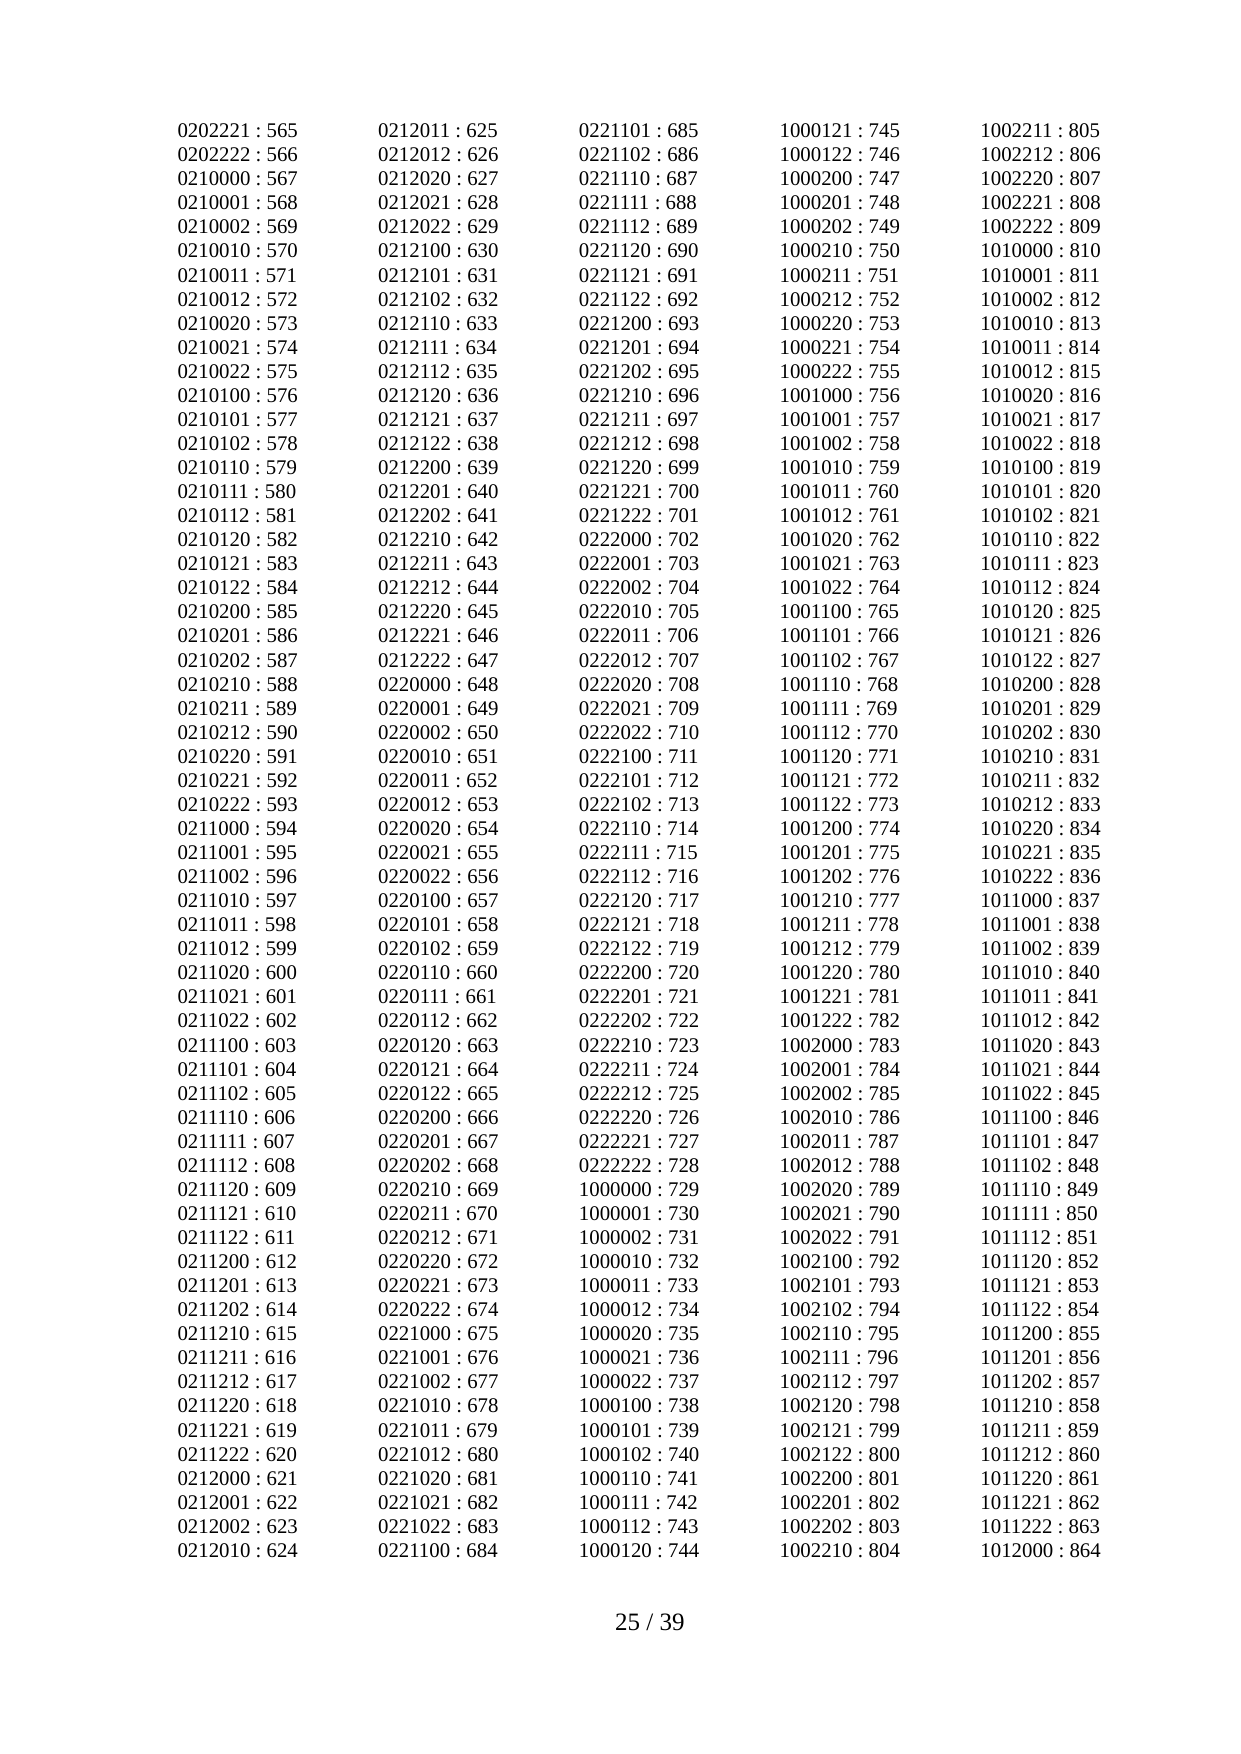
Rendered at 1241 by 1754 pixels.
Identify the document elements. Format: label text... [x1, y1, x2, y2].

text 0212202 : 641 [319, 503, 519, 527]
text 0221222 : 701 [519, 503, 720, 527]
text 1011112 : 851 [921, 1225, 1122, 1249]
text 0221212 : 698 [519, 431, 720, 455]
text 1001211 : 778 [720, 912, 921, 936]
text 0212101 : 631 [319, 262, 519, 287]
text 1011012 : 842 [921, 1008, 1122, 1032]
text 1011202 : 857 [921, 1369, 1122, 1393]
text 0221122 : 692 [519, 287, 720, 311]
text 0212120 : 636 [319, 383, 519, 407]
text 1011020 : 843 [921, 1032, 1122, 1057]
text 1010122 : 827 [921, 647, 1122, 672]
text 0210200 : 585 [118, 599, 319, 623]
text 1011110 : 849 [921, 1177, 1122, 1201]
text 1002000 : 783 [720, 1032, 921, 1057]
text 1001221 : 781 [720, 984, 921, 1008]
text 1002120 : 798 [720, 1393, 921, 1417]
text 1000202 : 749 [720, 214, 921, 238]
text 1002202 : 803 [720, 1514, 921, 1538]
text 0220021 : 655 [319, 840, 519, 864]
text 0222110 : 714 [519, 816, 720, 840]
text 0220101 : 658 [319, 912, 519, 936]
text 0222010 : 705 [519, 599, 720, 623]
text 0211120 : 609 [118, 1177, 319, 1201]
text 1001102 : 767 [720, 647, 921, 672]
text 1001010 : 759 [720, 455, 921, 479]
text 0222210 : 723 [519, 1032, 720, 1057]
text 0220121 : 664 [319, 1057, 519, 1081]
text 0221110 : 687 [519, 166, 720, 190]
text 1002220 : 807 [921, 166, 1122, 190]
text 1010201 : 829 [921, 696, 1122, 720]
text 1001110 : 768 [720, 672, 921, 696]
text 0212201 : 640 [319, 479, 519, 503]
text 1011222 : 863 [921, 1514, 1122, 1538]
text 0210022 : 575 [118, 359, 319, 383]
text 0210111 : 580 [118, 479, 319, 503]
text 0212110 : 633 [319, 311, 519, 335]
text 1010020 : 816 [921, 383, 1122, 407]
text 1000221 : 754 [720, 335, 921, 359]
text 0212112 : 635 [319, 359, 519, 383]
text 0211212 : 617 [118, 1369, 319, 1393]
text 1002112 : 797 [720, 1369, 921, 1393]
text 0212102 : 632 [319, 287, 519, 311]
text 0220102 : 659 [319, 936, 519, 960]
text 0220201 : 667 [319, 1129, 519, 1153]
text 1002012 : 788 [720, 1153, 921, 1177]
text 1002020 : 789 [720, 1177, 921, 1201]
text 1010011 : 814 [921, 335, 1122, 359]
text 0222012 : 707 [519, 647, 720, 672]
text 1000201 : 748 [720, 190, 921, 214]
text 1011200 : 855 [921, 1321, 1122, 1345]
text 0212010 : 624 [118, 1538, 319, 1562]
text 1010222 : 836 [921, 864, 1122, 888]
text 1002222 : 809 [921, 214, 1122, 238]
text 1010002 : 812 [921, 287, 1122, 311]
text 0220210 : 669 [319, 1177, 519, 1201]
text 1002200 : 801 [720, 1466, 921, 1490]
text 0220202 : 668 [319, 1153, 519, 1177]
text 1010120 : 825 [921, 599, 1122, 623]
text 1000020 : 735 [519, 1321, 720, 1345]
text 1011102 : 848 [921, 1153, 1122, 1177]
text 0202221 : 565 [118, 118, 319, 142]
text 1000120 : 744 [519, 1538, 720, 1562]
text 0221201 : 694 [519, 335, 720, 359]
text 1002121 : 799 [720, 1417, 921, 1442]
text 0212111 : 634 [319, 335, 519, 359]
text 0222120 : 717 [519, 888, 720, 912]
text 1011022 : 845 [921, 1081, 1122, 1105]
text 1010210 : 831 [921, 744, 1122, 768]
text 0220222 : 674 [319, 1297, 519, 1321]
text 1002002 : 785 [720, 1081, 921, 1105]
text 0222201 : 721 [519, 984, 720, 1008]
text 0221021 : 682 [319, 1490, 519, 1514]
text 0212220 : 645 [319, 599, 519, 623]
text 0222212 : 725 [519, 1081, 720, 1105]
text 1001000 : 756 [720, 383, 921, 407]
text 0222011 : 706 [519, 623, 720, 647]
text 1000210 : 750 [720, 238, 921, 262]
text 0221101 : 685 [519, 118, 720, 142]
text 0211211 : 616 [118, 1345, 319, 1369]
text 0222221 : 727 [519, 1129, 720, 1153]
text 0210002 : 569 [118, 214, 319, 238]
text 1001100 : 765 [720, 599, 921, 623]
text 0211111 : 607 [118, 1129, 319, 1153]
text 1000220 : 753 [720, 311, 921, 335]
text 0222100 : 711 [519, 744, 720, 768]
text 1000112 : 743 [519, 1514, 720, 1538]
text 1001210 : 777 [720, 888, 921, 912]
text 1001001 : 757 [720, 407, 921, 431]
text 1012000 : 864 [921, 1538, 1122, 1562]
text 1001002 : 758 [720, 431, 921, 455]
text 1001120 : 771 [720, 744, 921, 768]
text 0210110 : 579 [118, 455, 319, 479]
text 1000002 : 731 [519, 1225, 720, 1249]
text 0222211 : 724 [519, 1057, 720, 1081]
text 0211210 : 615 [118, 1321, 319, 1345]
text 0212222 : 647 [319, 647, 519, 672]
text 1011211 : 859 [921, 1417, 1122, 1442]
text 0210011 : 571 [118, 262, 319, 287]
text 1010010 : 813 [921, 311, 1122, 335]
text 0212021 : 628 [319, 190, 519, 214]
text 0222121 : 718 [519, 912, 720, 936]
text 0212100 : 630 [319, 238, 519, 262]
text 0220212 : 671 [319, 1225, 519, 1249]
text 0221112 : 689 [519, 214, 720, 238]
text 0210120 : 582 [118, 527, 319, 551]
text 1001201 : 775 [720, 840, 921, 864]
text 1010001 : 811 [921, 262, 1122, 287]
text 0220200 : 666 [319, 1105, 519, 1129]
text 0222000 : 702 [519, 527, 720, 551]
text 1000122 : 746 [720, 142, 921, 166]
text 1000200 : 747 [720, 166, 921, 190]
text 1000000 : 729 [519, 1177, 720, 1201]
text 1000211 : 751 [720, 262, 921, 287]
text 1000021 : 736 [519, 1345, 720, 1369]
text 0222200 : 720 [519, 960, 720, 984]
text 1002212 : 806 [921, 142, 1122, 166]
text 1011010 : 840 [921, 960, 1122, 984]
text 1000102 : 740 [519, 1442, 720, 1466]
text 1011021 : 844 [921, 1057, 1122, 1081]
text 1001101 : 766 [720, 623, 921, 647]
text 0220010 : 651 [319, 744, 519, 768]
text 1000110 : 741 [519, 1466, 720, 1490]
text 1000011 : 733 [519, 1273, 720, 1297]
text 0220111 : 661 [319, 984, 519, 1008]
text 0221210 : 696 [519, 383, 720, 407]
text 1002210 : 804 [720, 1538, 921, 1562]
text 0222202 : 722 [519, 1008, 720, 1032]
text 0210100 : 576 [118, 383, 319, 407]
text 1001200 : 774 [720, 816, 921, 840]
text 0221120 : 690 [519, 238, 720, 262]
text 1002122 : 800 [720, 1442, 921, 1466]
text 0211022 : 602 [118, 1008, 319, 1032]
text 1000111 : 742 [519, 1490, 720, 1514]
text 0211112 : 608 [118, 1153, 319, 1177]
text 1002101 : 793 [720, 1273, 921, 1297]
text 0220011 : 652 [319, 768, 519, 792]
text 1011121 : 853 [921, 1273, 1122, 1297]
text 0210202 : 587 [118, 647, 319, 672]
text 0220220 : 672 [319, 1249, 519, 1273]
text 0212122 : 638 [319, 431, 519, 455]
text 0221100 : 684 [319, 1538, 519, 1562]
text 1011002 : 839 [921, 936, 1122, 960]
text 1011212 : 860 [921, 1442, 1122, 1466]
text 0212022 : 629 [319, 214, 519, 238]
text 1000012 : 734 [519, 1297, 720, 1321]
text 0210021 : 574 [118, 335, 319, 359]
text 1000101 : 739 [519, 1417, 720, 1442]
text 1001122 : 773 [720, 792, 921, 816]
text 0220002 : 650 [319, 720, 519, 744]
text 0220001 : 649 [319, 696, 519, 720]
text 0211100 : 603 [118, 1032, 319, 1057]
text 0221000 : 675 [319, 1321, 519, 1345]
text 0212001 : 622 [118, 1490, 319, 1514]
text 1002221 : 808 [921, 190, 1122, 214]
text 0222122 : 719 [519, 936, 720, 960]
text 1002102 : 794 [720, 1297, 921, 1321]
text 0210201 : 586 [118, 623, 319, 647]
text 0221102 : 686 [519, 142, 720, 166]
text 0220211 : 670 [319, 1201, 519, 1225]
text 1002211 : 805 [921, 118, 1122, 142]
text 1011221 : 862 [921, 1490, 1122, 1514]
text 1001202 : 776 [720, 864, 921, 888]
text 0211221 : 619 [118, 1417, 319, 1442]
text 1001020 : 762 [720, 527, 921, 551]
text 1002011 : 787 [720, 1129, 921, 1153]
text 0221011 : 679 [319, 1417, 519, 1442]
text 1001112 : 770 [720, 720, 921, 744]
text 0211222 : 620 [118, 1442, 319, 1466]
text 0202222 : 566 [118, 142, 319, 166]
text 1010200 : 828 [921, 672, 1122, 696]
text 0221121 : 691 [519, 262, 720, 287]
text 1011120 : 852 [921, 1249, 1122, 1273]
text 1011122 : 854 [921, 1297, 1122, 1321]
text 0220221 : 673 [319, 1273, 519, 1297]
text 1010101 : 820 [921, 479, 1122, 503]
text 1000010 : 732 [519, 1249, 720, 1273]
text 0220112 : 662 [319, 1008, 519, 1032]
text 1002201 : 802 [720, 1490, 921, 1514]
text 1001022 : 764 [720, 575, 921, 599]
text 0221202 : 695 [519, 359, 720, 383]
text 1011001 : 838 [921, 912, 1122, 936]
text 0211001 : 595 [118, 840, 319, 864]
text 0211021 : 601 [118, 984, 319, 1008]
text 1010021 : 817 [921, 407, 1122, 431]
text 0210211 : 589 [118, 696, 319, 720]
text 0221211 : 697 [519, 407, 720, 431]
text 0222111 : 715 [519, 840, 720, 864]
text 1001121 : 772 [720, 768, 921, 792]
text 1000212 : 752 [720, 287, 921, 311]
text 1000100 : 738 [519, 1393, 720, 1417]
text 0211000 : 594 [118, 816, 319, 840]
text 1001220 : 780 [720, 960, 921, 984]
text 0210000 : 567 [118, 166, 319, 190]
text 0222021 : 709 [519, 696, 720, 720]
text 1010221 : 835 [921, 840, 1122, 864]
text 0211011 : 598 [118, 912, 319, 936]
text 0212000 : 621 [118, 1466, 319, 1490]
text 1010202 : 830 [921, 720, 1122, 744]
text 0210112 : 581 [118, 503, 319, 527]
text 1002100 : 792 [720, 1249, 921, 1273]
text 0210210 : 588 [118, 672, 319, 696]
text 0222002 : 704 [519, 575, 720, 599]
text 0211010 : 597 [118, 888, 319, 912]
text 0222020 : 708 [519, 672, 720, 696]
text 0222102 : 713 [519, 792, 720, 816]
text 0212221 : 646 [319, 623, 519, 647]
text 0221012 : 680 [319, 1442, 519, 1466]
text 1002021 : 790 [720, 1201, 921, 1225]
text 0221111 : 688 [519, 190, 720, 214]
text 0222001 : 703 [519, 551, 720, 575]
text 0222022 : 710 [519, 720, 720, 744]
text 1010211 : 832 [921, 768, 1122, 792]
text 0221220 : 699 [519, 455, 720, 479]
text 1000121 : 745 [720, 118, 921, 142]
text 0210102 : 578 [118, 431, 319, 455]
text 0211110 : 606 [118, 1105, 319, 1129]
text 0210122 : 584 [118, 575, 319, 599]
text 1002010 : 786 [720, 1105, 921, 1129]
text 1001212 : 779 [720, 936, 921, 960]
text 0222101 : 712 [519, 768, 720, 792]
text 1011201 : 856 [921, 1345, 1122, 1369]
text 0210101 : 577 [118, 407, 319, 431]
text 0210020 : 573 [118, 311, 319, 335]
text 0211220 : 618 [118, 1393, 319, 1417]
text 0210222 : 593 [118, 792, 319, 816]
text 0222222 : 728 [519, 1153, 720, 1177]
text 0220100 : 657 [319, 888, 519, 912]
text 1000222 : 755 [720, 359, 921, 383]
text 1000022 : 737 [519, 1369, 720, 1393]
text 0220120 : 663 [319, 1032, 519, 1057]
text 1010022 : 818 [921, 431, 1122, 455]
text 0211121 : 610 [118, 1201, 319, 1225]
text 1002111 : 796 [720, 1345, 921, 1369]
text 0212212 : 644 [319, 575, 519, 599]
text 0211012 : 599 [118, 936, 319, 960]
text 1010110 : 822 [921, 527, 1122, 551]
text 0211101 : 604 [118, 1057, 319, 1081]
text 1010121 : 826 [921, 623, 1122, 647]
text 0210221 : 592 [118, 768, 319, 792]
text 1002001 : 784 [720, 1057, 921, 1081]
text 0221200 : 693 [519, 311, 720, 335]
text 0210001 : 568 [118, 190, 319, 214]
text 0211020 : 600 [118, 960, 319, 984]
text 1010212 : 833 [921, 792, 1122, 816]
text 0211122 : 611 [118, 1225, 319, 1249]
text 1011000 : 837 [921, 888, 1122, 912]
text 1002110 : 795 [720, 1321, 921, 1345]
text 1000001 : 730 [519, 1201, 720, 1225]
text 1001012 : 761 [720, 503, 921, 527]
text 0211002 : 596 [118, 864, 319, 888]
text 1011220 : 861 [921, 1466, 1122, 1490]
text 1001111 : 769 [720, 696, 921, 720]
text 1010100 : 819 [921, 455, 1122, 479]
text 0220000 : 648 [319, 672, 519, 696]
text 0220022 : 656 [319, 864, 519, 888]
text 0221001 : 676 [319, 1345, 519, 1369]
text 0210220 : 591 [118, 744, 319, 768]
text 0221010 : 678 [319, 1393, 519, 1417]
text 0210010 : 570 [118, 238, 319, 262]
text 0211202 : 614 [118, 1297, 319, 1321]
text 0210121 : 583 [118, 551, 319, 575]
text 0211102 : 605 [118, 1081, 319, 1105]
text 0220020 : 654 [319, 816, 519, 840]
text 0222220 : 726 [519, 1105, 720, 1129]
text 0210012 : 572 [118, 287, 319, 311]
text 0221020 : 681 [319, 1466, 519, 1490]
text 1011111 : 850 [921, 1201, 1122, 1225]
text 0212002 : 623 [118, 1514, 319, 1538]
text 1001021 : 763 [720, 551, 921, 575]
text 0220122 : 665 [319, 1081, 519, 1105]
text 0222112 : 716 [519, 864, 720, 888]
text 1010000 : 810 [921, 238, 1122, 262]
text 1011210 : 858 [921, 1393, 1122, 1417]
text 1002022 : 791 [720, 1225, 921, 1249]
text 0221022 : 683 [319, 1514, 519, 1538]
text 1010012 : 815 [921, 359, 1122, 383]
text 1001222 : 782 [720, 1008, 921, 1032]
text 0221002 : 677 [319, 1369, 519, 1393]
text 1011101 : 847 [921, 1129, 1122, 1153]
text 0210212 : 590 [118, 720, 319, 744]
text 0220110 : 660 [319, 960, 519, 984]
text 0220012 : 653 [319, 792, 519, 816]
text 0211201 : 613 [118, 1273, 319, 1297]
text 1010102 : 821 [921, 503, 1122, 527]
text 1010220 : 834 [921, 816, 1122, 840]
text 0212121 : 637 [319, 407, 519, 431]
text 1010112 : 824 [921, 575, 1122, 599]
text 0212210 : 642 [319, 527, 519, 551]
text 0212011 : 625 [319, 118, 519, 142]
text 1011100 : 846 [921, 1105, 1122, 1129]
text 0221221 : 700 [519, 479, 720, 503]
text 1011011 : 841 [921, 984, 1122, 1008]
text 0212211 : 643 [319, 551, 519, 575]
text 0212200 : 639 [319, 455, 519, 479]
text 1010111 : 823 [921, 551, 1122, 575]
text 0212020 : 627 [319, 166, 519, 190]
text 0212012 : 626 [319, 142, 519, 166]
text 0211200 : 612 [118, 1249, 319, 1273]
text 1001011 : 760 [720, 479, 921, 503]
